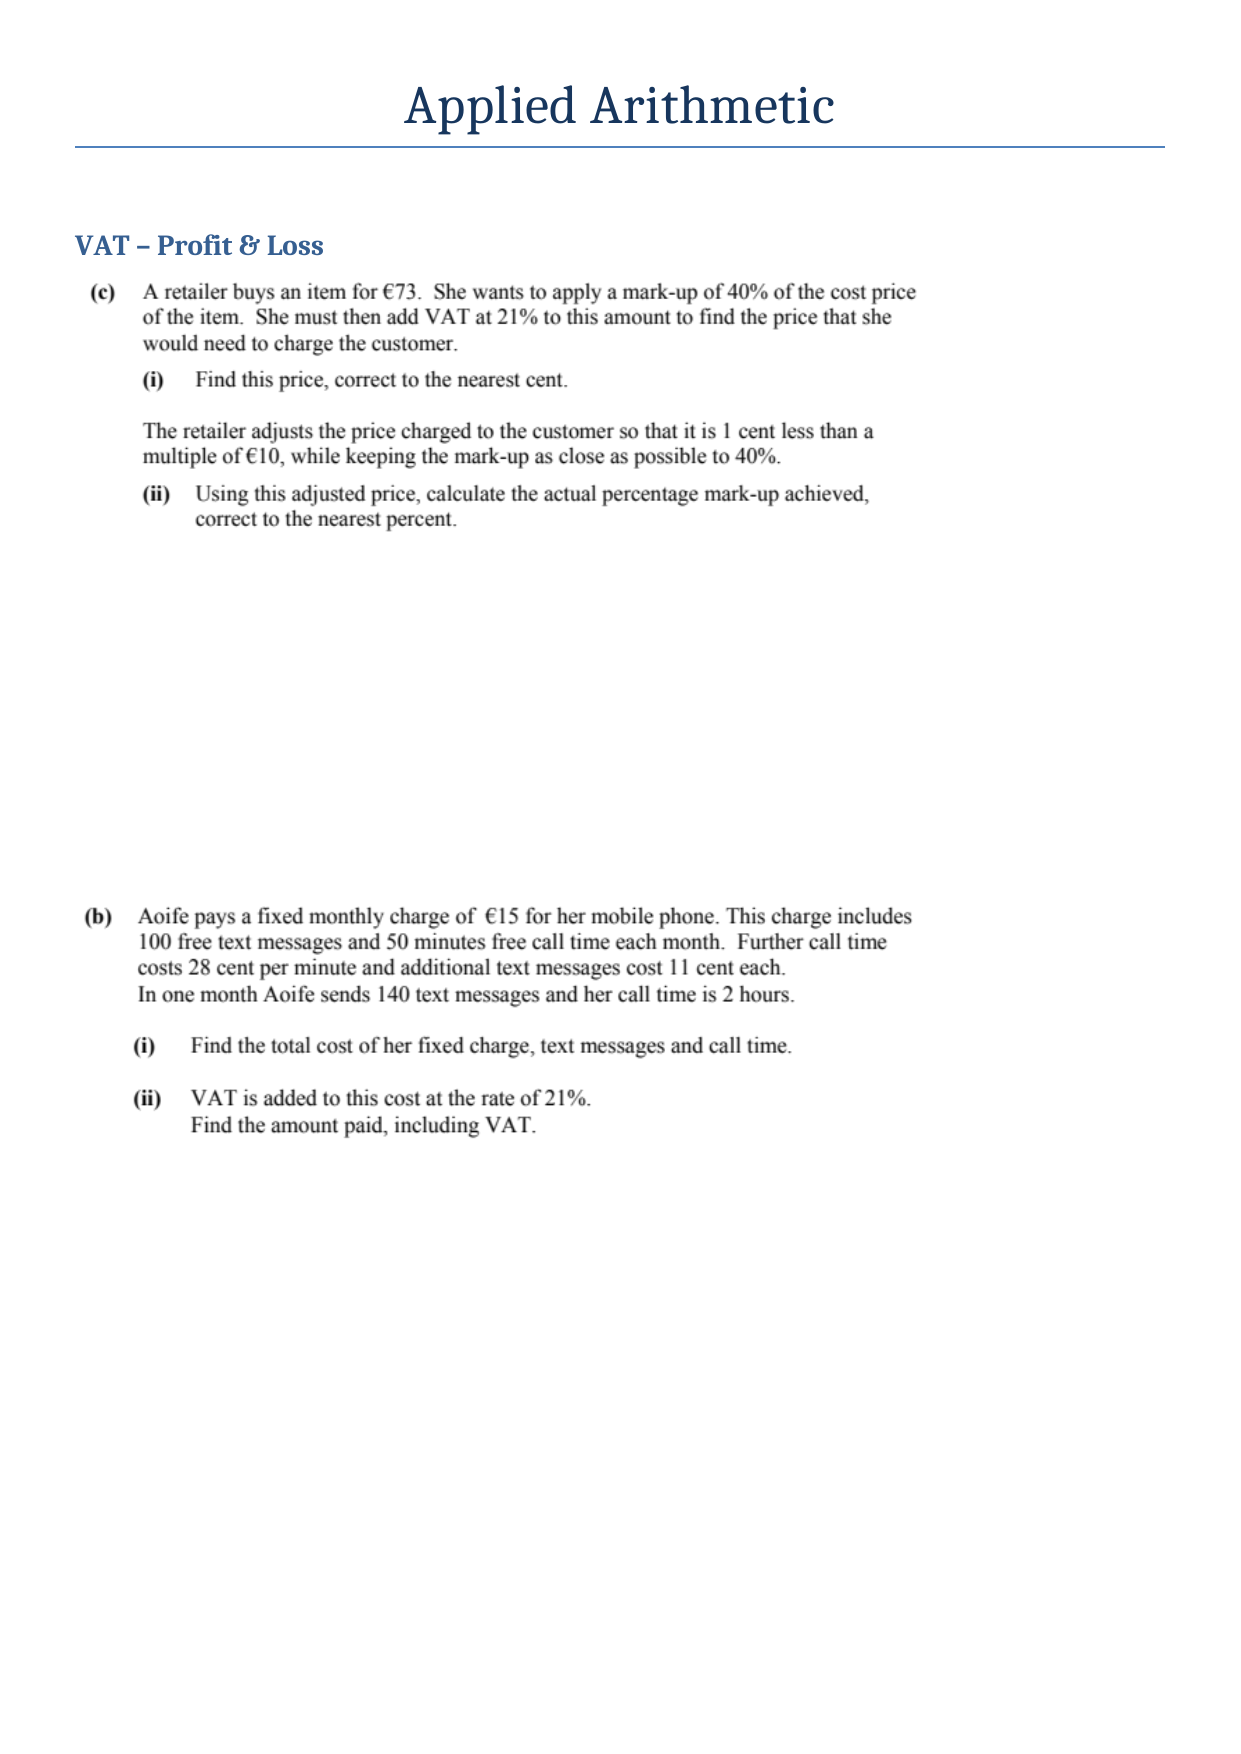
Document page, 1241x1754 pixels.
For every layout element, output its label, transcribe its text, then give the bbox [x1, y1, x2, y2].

title Applied Arithmetic [75, 75, 1165, 146]
subtitle VAT – Profit & Loss [75, 229, 1165, 262]
